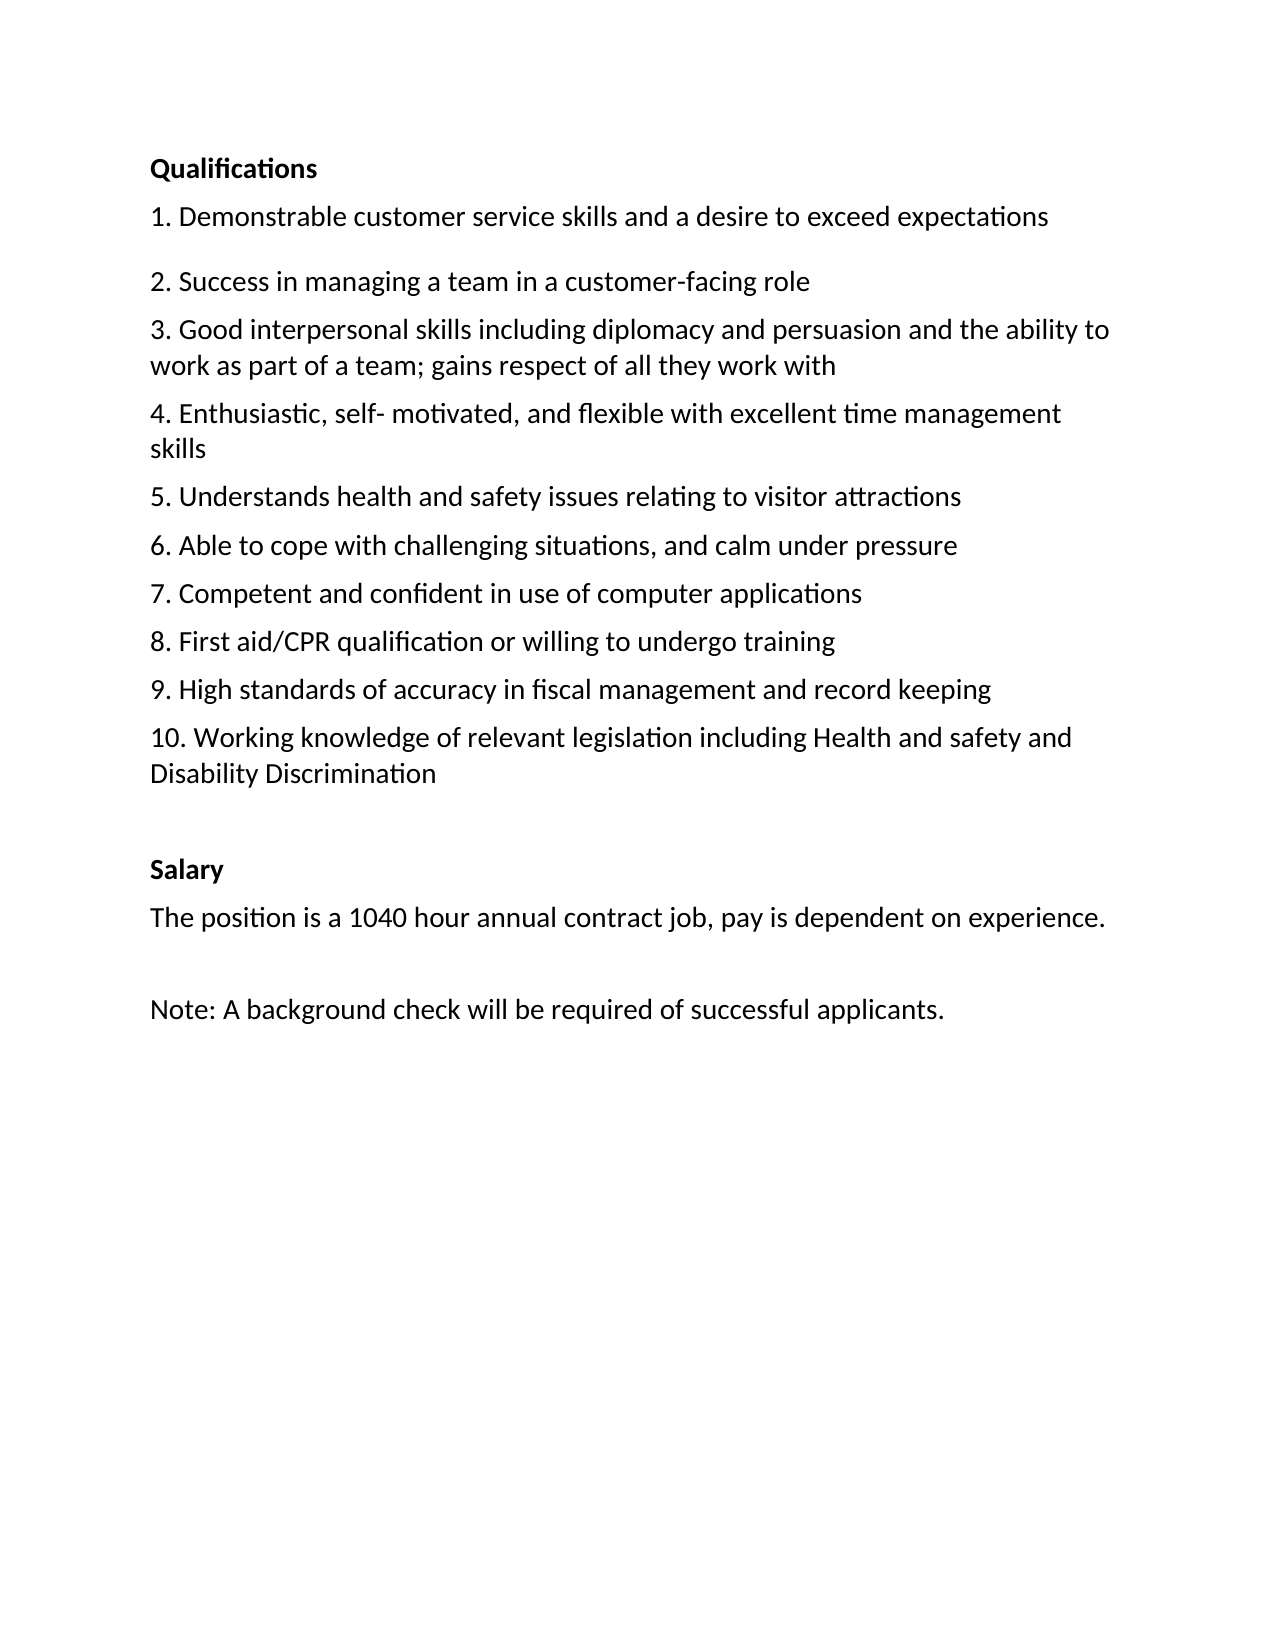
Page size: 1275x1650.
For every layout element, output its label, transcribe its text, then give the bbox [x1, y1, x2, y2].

text 6. Able to cope with challenging situations, and calm under pressure [150, 527, 1125, 562]
text Note: A background check will be required of successful applicants. [150, 991, 1125, 1027]
text 5. Understands health and safety issues relating to visitor attractions [150, 478, 1125, 514]
text The position is a 1040 hour annual contract job, pay is dependent on experience. [150, 899, 1125, 935]
text 4. Enthusiastic, self- motivated, and flexible with excellent time management skills [150, 395, 1125, 466]
text 1. Demonstrable customer service skills and a desire to exceed expectations [150, 198, 1125, 234]
text 10. Working knowledge of relevant legislation including Health and safety and Disability Discrimination [150, 719, 1125, 790]
text 3. Good interpersonal skills including diplomacy and persuasion and the ability to work as part of a team; gains respect of all they work with [150, 311, 1125, 382]
text 2. Success in managing a team in a customer-facing role [150, 263, 1125, 298]
text 9. High standards of accuracy in fiscal management and record keeping [150, 671, 1125, 707]
text Salary [150, 851, 1125, 887]
text 8. First aid/CPR qualification or willing to undergo training [150, 623, 1125, 658]
text Qualifications [150, 150, 1125, 186]
text 7. Competent and confident in use of computer applications [150, 575, 1125, 610]
